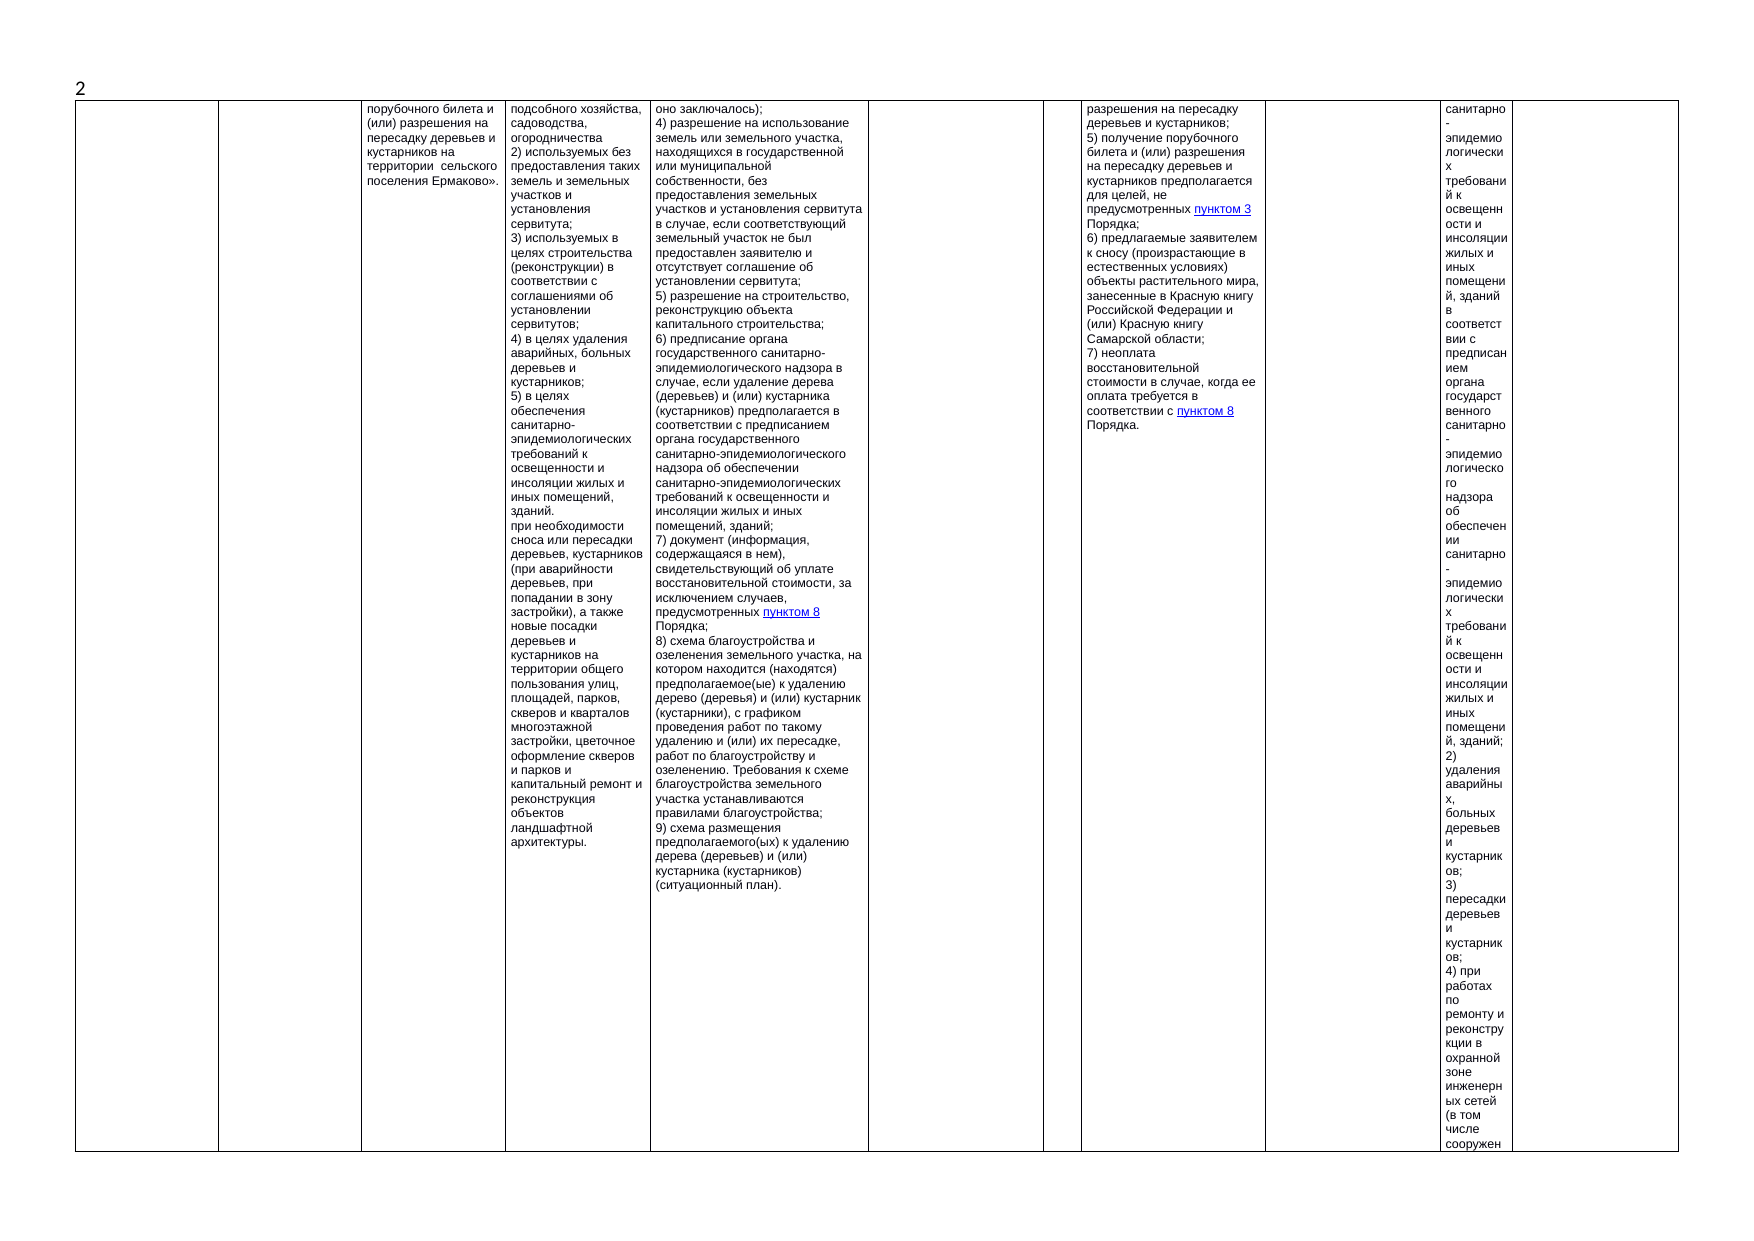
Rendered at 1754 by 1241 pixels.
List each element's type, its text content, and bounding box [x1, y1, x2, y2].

table_cell [1513, 101, 1678, 1151]
table_cell [869, 101, 1043, 1151]
table_cell [76, 101, 218, 1151]
table_cell порубочного билета и (или) разрешения на пересадку деревьев и кустарников на территории сельского поселения Ермаково». [362, 101, 505, 1151]
table_cell [219, 101, 361, 1151]
table_cell разрешения на пересадку деревьев и кустарников; 5) получение порубочного билета и (или) разрешения на пересадку деревьев и кустарников предполагается для целей, не предусмотренных пунктом 3 Порядка; 6) предлагаемые заявителем к сносу (произрастающие в естественных условиях) объекты растительного мира, занесенные в Красную книгу Российской Федерации и (или) Красную книгу Самарской области; 7) неоплата восстановительной стоимости в случае, когда ее оплата требуется в соответствии с пунктом 8 Порядка. [1082, 101, 1265, 1151]
table_cell оно заключалось); 4) разрешение на использование земель или земельного участка, находящихся в государственной или муниципальной собственности, без предоставления земельных участков и установления сервитута в случае, если соответствующий земельный участок не был предоставлен заявителю и отсутствует соглашение об установлении сервитута; 5) разрешение на строительство, реконструкцию объекта капитального строительства; 6) предписание органа государственного санитарно-эпидемиологического надзора в случае, если удаление дерева (деревьев) и (или) кустарника (кустарников) предполагается в соответствии с предписанием органа государственного санитарно-эпидемиологического надзора об обеспечении санитарно-эпидемиологических требований к освещенности и инсоляции жилых и иных помещений, зданий; 7) документ (информация, содержащаяся в нем), свидетельствующий об уплате восстановительной стоимости, за исключением случаев, предусмотренных пунктом 8 Порядка; 8) схема благоустройства и озеленения земельного участка, на котором находится (находятся) предполагаемое(ые) к удалению дерево (деревья) и (или) кустарник (кустарники), с графиком проведения работ по такому удалению и (или) их пересадке, работ по благоустройству и озеленению. Требования к схеме благоустройства земельного участка устанавливаются правилами благоустройства; 9) схема размещения предполагаемого(ых) к удалению дерева (деревьев) и (или) кустарника (кустарников) (ситуационный план). [651, 101, 868, 1151]
table_cell подсобного хозяйства, садоводства, огородничества 2) используемых без предоставления таких земель и земельных участков и установления сервитута; 3) используемых в целях строительства (реконструкции) в соответствии с соглашениями об установлении сервитутов; 4) в целях удаления аварийных, больных деревьев и кустарников; 5) в целях обеспечения санитарно-эпидемиологических требований к освещенности и инсоляции жилых и иных помещений, зданий. при необходимости сноса или пересадки деревьев, кустарников (при аварийности деревьев, при попадании в зону застройки), а также новые посадки деревьев и кустарников на территории общего пользования улиц, площадей, парков, скверов и кварталов многоэтажной застройки, цветочное оформление скверов и парков и капитальный ремонт и реконструкция объектов ландшафтной архитектуры. [506, 101, 650, 1151]
table_cell [1044, 101, 1081, 1151]
table_cell [1266, 101, 1440, 1151]
table_cell санитарно-эпидемиологических требований к освещенности и инсоляции жилых и иных помещений, зданий в соответствии с предписанием органа государственного санитарно-эпидемиологического надзора об обеспечении санитарно-эпидемиологических требований к освещенности и инсоляции жилых и иных помещений, зданий; 2) удаления аварийных, больных деревьев и кустарников; 3) пересадки деревьев и кустарников; 4) при работах по ремонту и реконструкции в охранной зоне инженерных сетей (в том числе сооружен [1441, 101, 1512, 1151]
